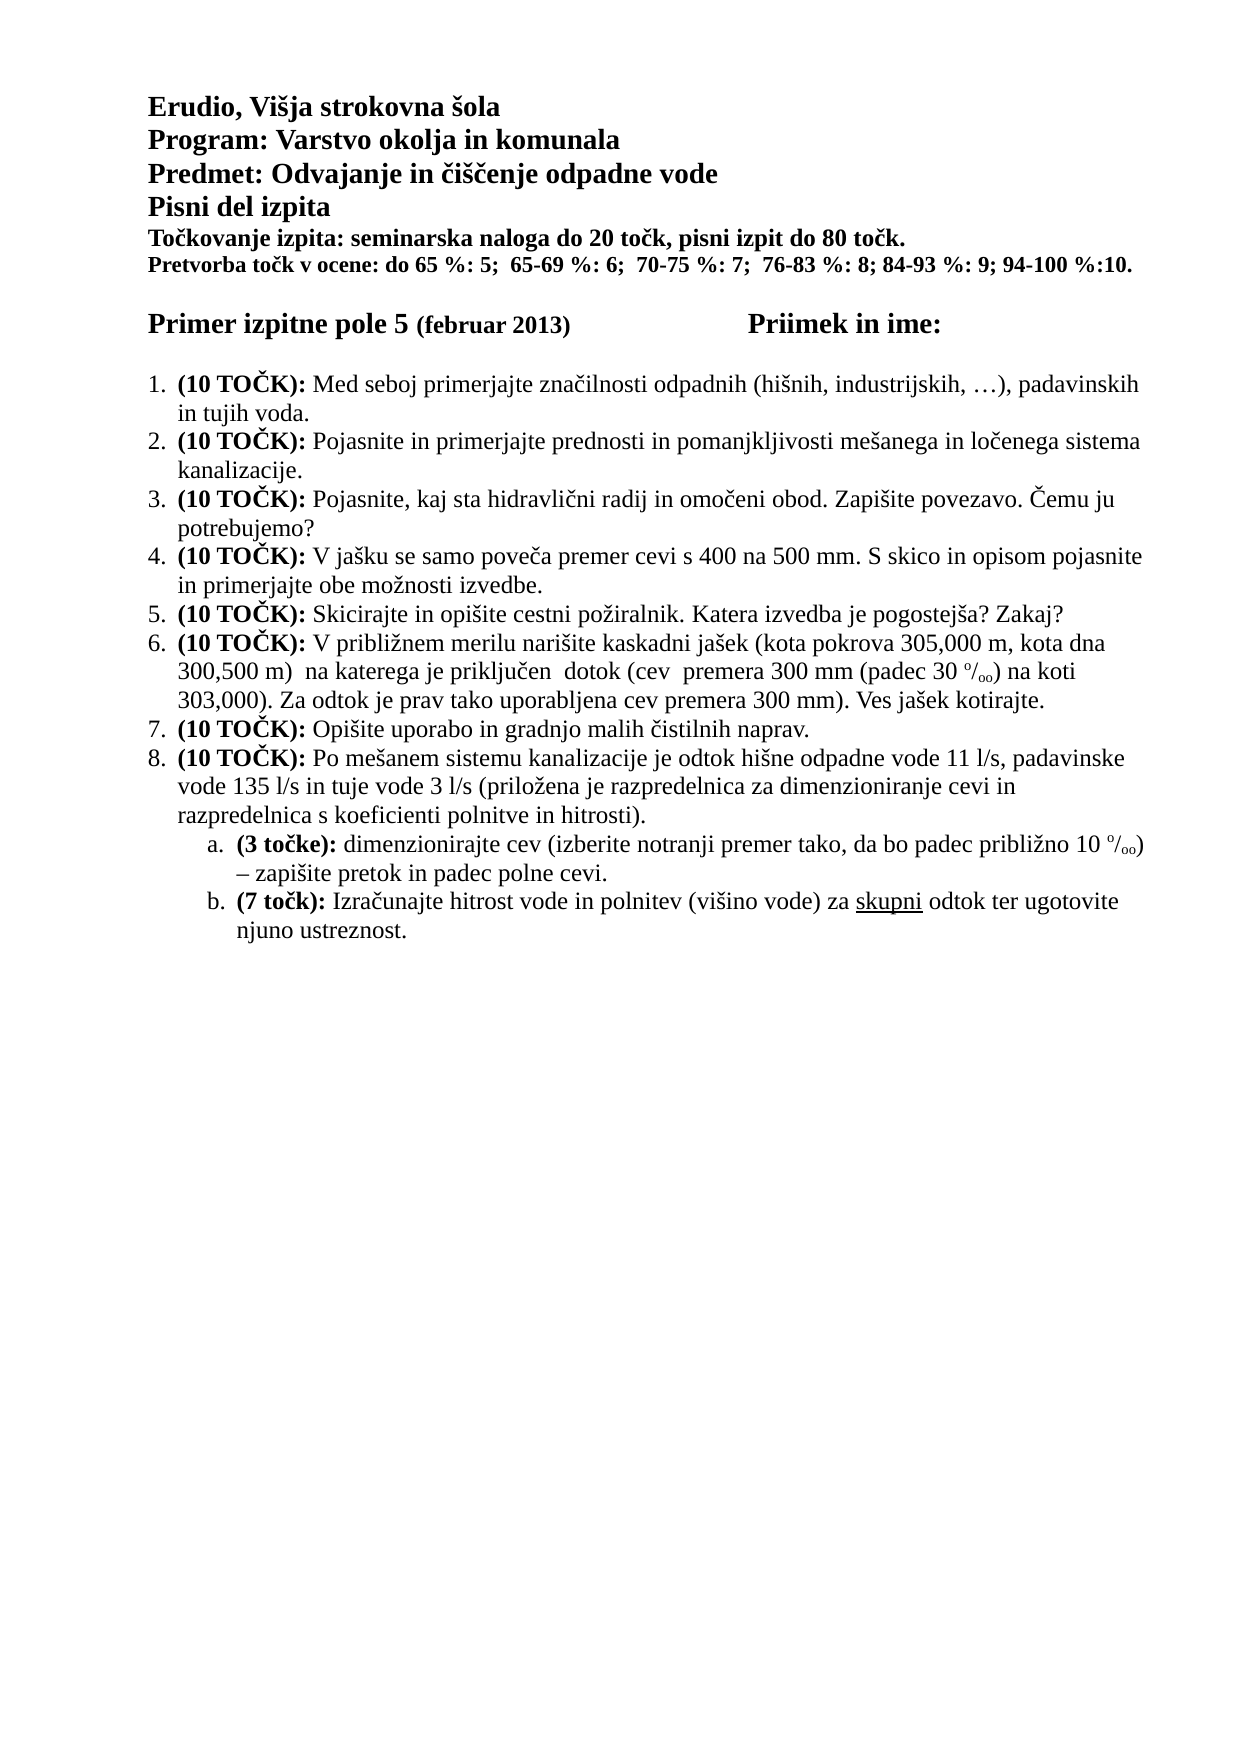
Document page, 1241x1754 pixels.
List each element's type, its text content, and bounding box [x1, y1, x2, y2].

text Erudio, Višja strokovna šola [148, 89, 1152, 122]
list (7 točk): Izračunajte hitrost vode in polnitev (višino vode) za skupni odtok ter ugotovite njuno ustreznost. [207, 886, 1152, 944]
list (10 TOČK): Opišite uporabo in gradnjo malih čistilnih naprav. [148, 714, 1152, 743]
list (10 TOČK): Po mešanem sistemu kanalizacije je odtok hišne odpadne vode 11 l/s, padavinske vode 135 l/s in tuje vode 3 l/s (priložena je razpredelnica za dimenzioniranje cevi in razpredelnica s koeficienti polnitve in hitrosti). [148, 743, 1152, 829]
list (10 TOČK): Pojasnite, kaj sta hidravlični radij in omočeni obod. Zapišite povezavo. Čemu ju potrebujemo? [148, 484, 1152, 541]
list (10 TOČK): Skicirajte in opišite cestni požiralnik. Katera izvedba je pogostejša? Zakaj? [148, 599, 1152, 628]
text Točkovanje izpita: seminarska naloga do 20 točk, pisni izpit do 80 točk. [148, 223, 1152, 252]
text Program: Varstvo okolja in komunala [148, 122, 1152, 156]
text Primer izpitne pole 5 (februar 2013) Priimek in ime: [148, 307, 1152, 340]
text Predmet: Odvajanje in čiščenje odpadne vode [148, 156, 1152, 189]
list (3 točke): dimenzionirajte cev (izberite notranji premer tako, da bo padec približno 10 o/oo) – zapišite pretok in padec polne cevi. [207, 829, 1152, 886]
list (10 TOČK): V približnem merilu narišite kaskadni jašek (kota pokrova 305,000 m, kota dna 300,500 m) na katerega je priključen dotok (cev premera 300 mm (padec 30 o/oo) na koti 303,000). Za odtok je prav tako uporabljena cev premera 300 mm). Ves jašek kotirajte. [148, 628, 1152, 714]
list (10 TOČK): Pojasnite in primerjajte prednosti in pomanjkljivosti mešanega in ločenega sistema kanalizacije. [148, 426, 1152, 484]
list (10 TOČK): Med seboj primerjajte značilnosti odpadnih (hišnih, industrijskih, …), padavinskih in tujih voda. [148, 369, 1152, 426]
list (10 TOČK): V jašku se samo poveča premer cevi s 400 na 500 mm. S skico in opisom pojasnite in primerjajte obe možnosti izvedbe. [148, 541, 1152, 599]
text Pisni del izpita [148, 189, 1152, 223]
text Pretvorba točk v ocene: do 65 %: 5; 65-69 %: 6; 70-75 %: 7; 76-83 %: 8; 84-93 %: 9; 94-100 %:10. [148, 252, 1152, 278]
